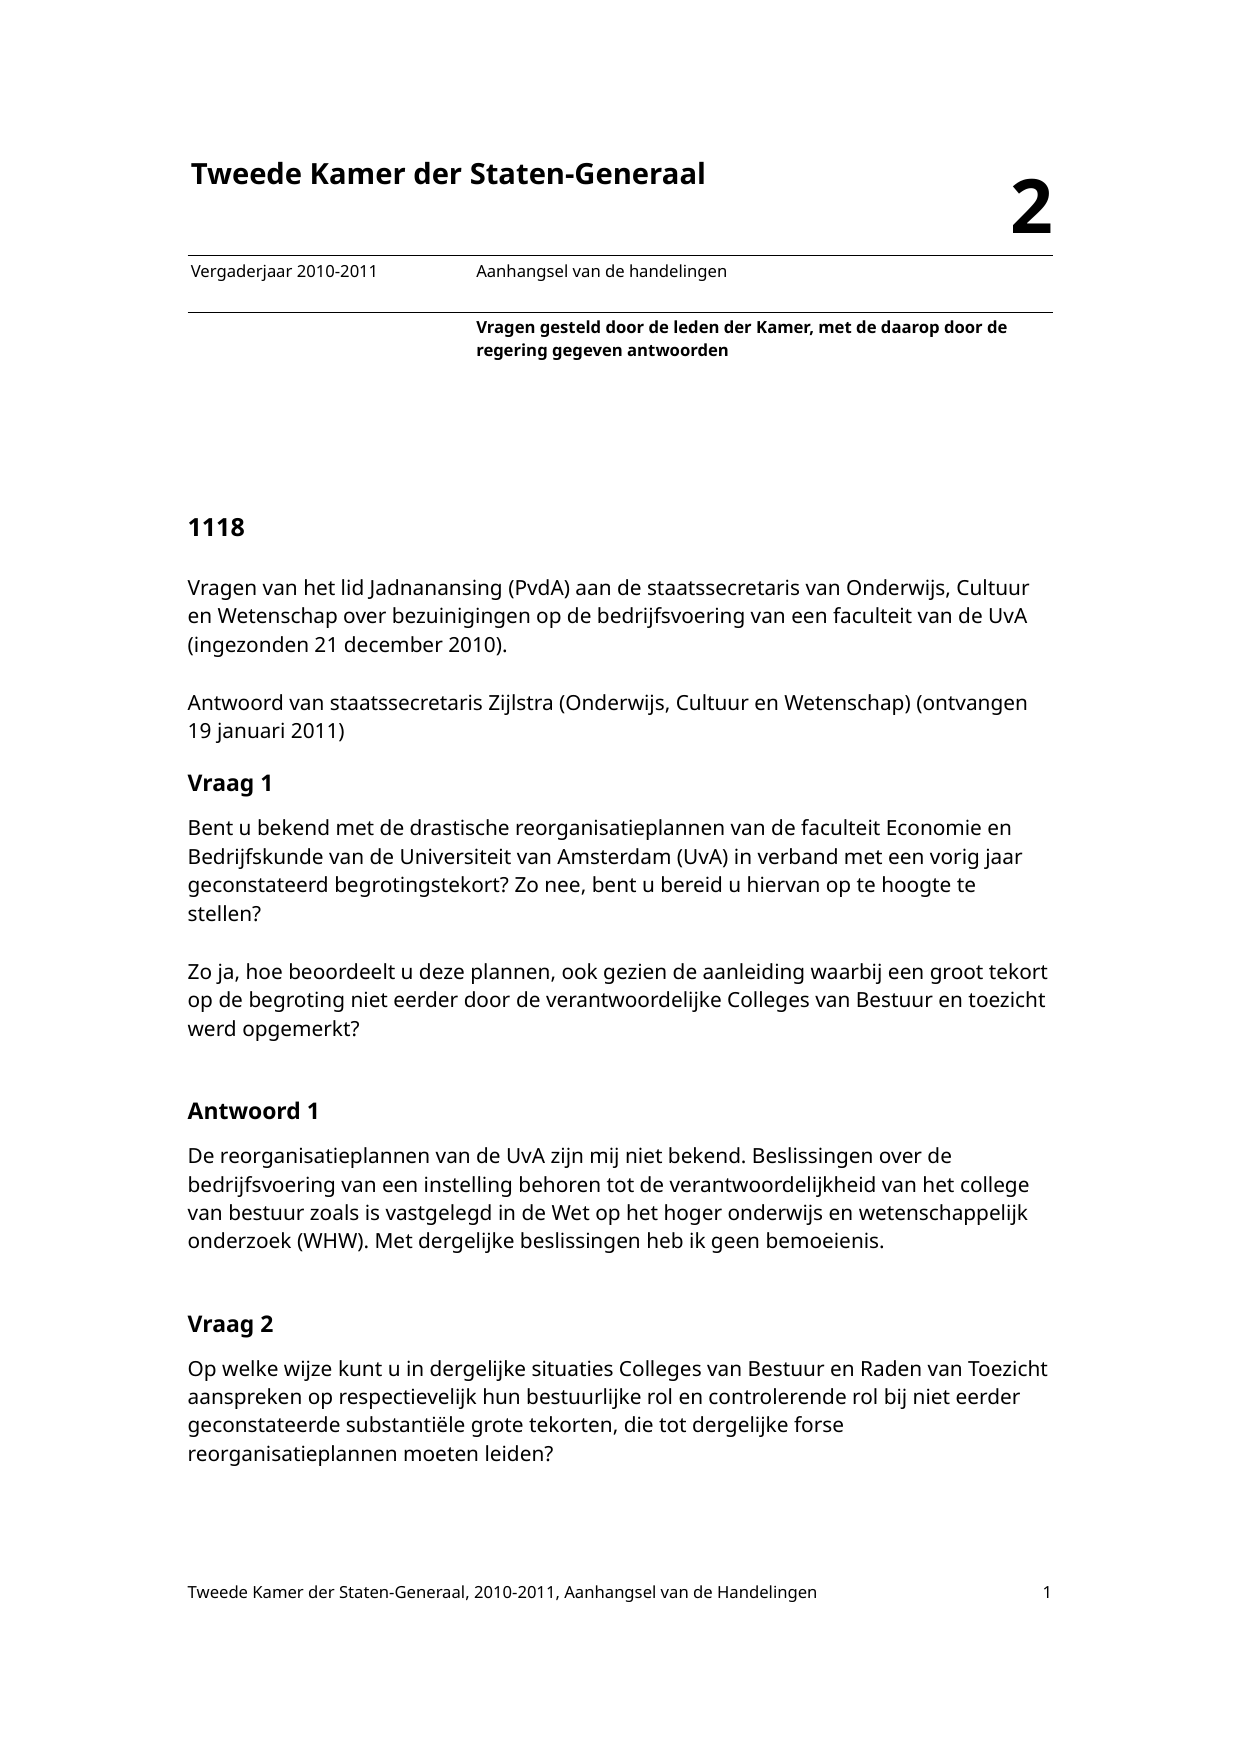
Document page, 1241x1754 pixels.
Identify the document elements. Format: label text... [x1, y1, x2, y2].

text Zo ja, hoe beoordeelt u deze plannen, ook gezien de aanleiding waarbij een groot tekort op de begroting niet eerder door de verantwoordelijke Colleges van Bestuur en toezicht werd opgemerkt? [187, 957, 1053, 1042]
table_cell Aanhangsel van de handelingen [473, 256, 1053, 312]
table_header 2 [880, 150, 1053, 255]
table_header Tweede Kamer der Staten-Generaal [188, 150, 879, 255]
table_cell [188, 313, 473, 361]
text Op welke wijze kunt u in dergelijke situaties Colleges van Bestuur en Raden van Toezicht aanspreken op respectievelijk hun bestuurlijke rol en controlerende rol bij niet eerder geconstateerde substantiële grote tekorten, die tot dergelijke forse reorganisatieplannen moeten leiden? [187, 1354, 1053, 1467]
text De reorganisatieplannen van de UvA zijn mij niet bekend. Beslissingen over de bedrijfsvoering van een instelling behoren tot de verantwoordelijkheid van het college van bestuur zoals is vastgelegd in de Wet op het hoger onderwijs en wetenschappelijk onderzoek (WHW). Met dergelijke beslissingen heb ik geen bemoeienis. [187, 1141, 1053, 1255]
text 1118 [187, 509, 1053, 543]
subtitle Vraag 1 [187, 767, 1053, 798]
table_cell Vragen gesteld door de leden der Kamer, met de daarop door de regering gegeven antwoorden [473, 313, 1053, 361]
subtitle Vraag 2 [187, 1307, 1053, 1339]
subtitle Antwoord 1 [187, 1095, 1053, 1126]
text Bent u bekend met de drastische reorganisatieplannen van de faculteit Economie en Bedrijfskunde van de Universiteit van Amsterdam (UvA) in verband met een vorig jaar geconstateerd begrotingstekort? Zo nee, bent u bereid u hiervan op te hoogte te stellen? [187, 813, 1053, 927]
table_cell Vergaderjaar 2010-2011 [188, 256, 473, 312]
text Antwoord van staatssecretaris Zijlstra (Onderwijs, Cultuur en Wetenschap) (ontvangen 19 januari 2011) [187, 688, 1053, 745]
text Vragen van het lid Jadnanansing (PvdA) aan de staatssecretaris van Onderwijs, Cultuur en Wetenschap over bezuinigingen op de bedrijfsvoering van een faculteit van de UvA (ingezonden 21 december 2010). [187, 573, 1053, 658]
